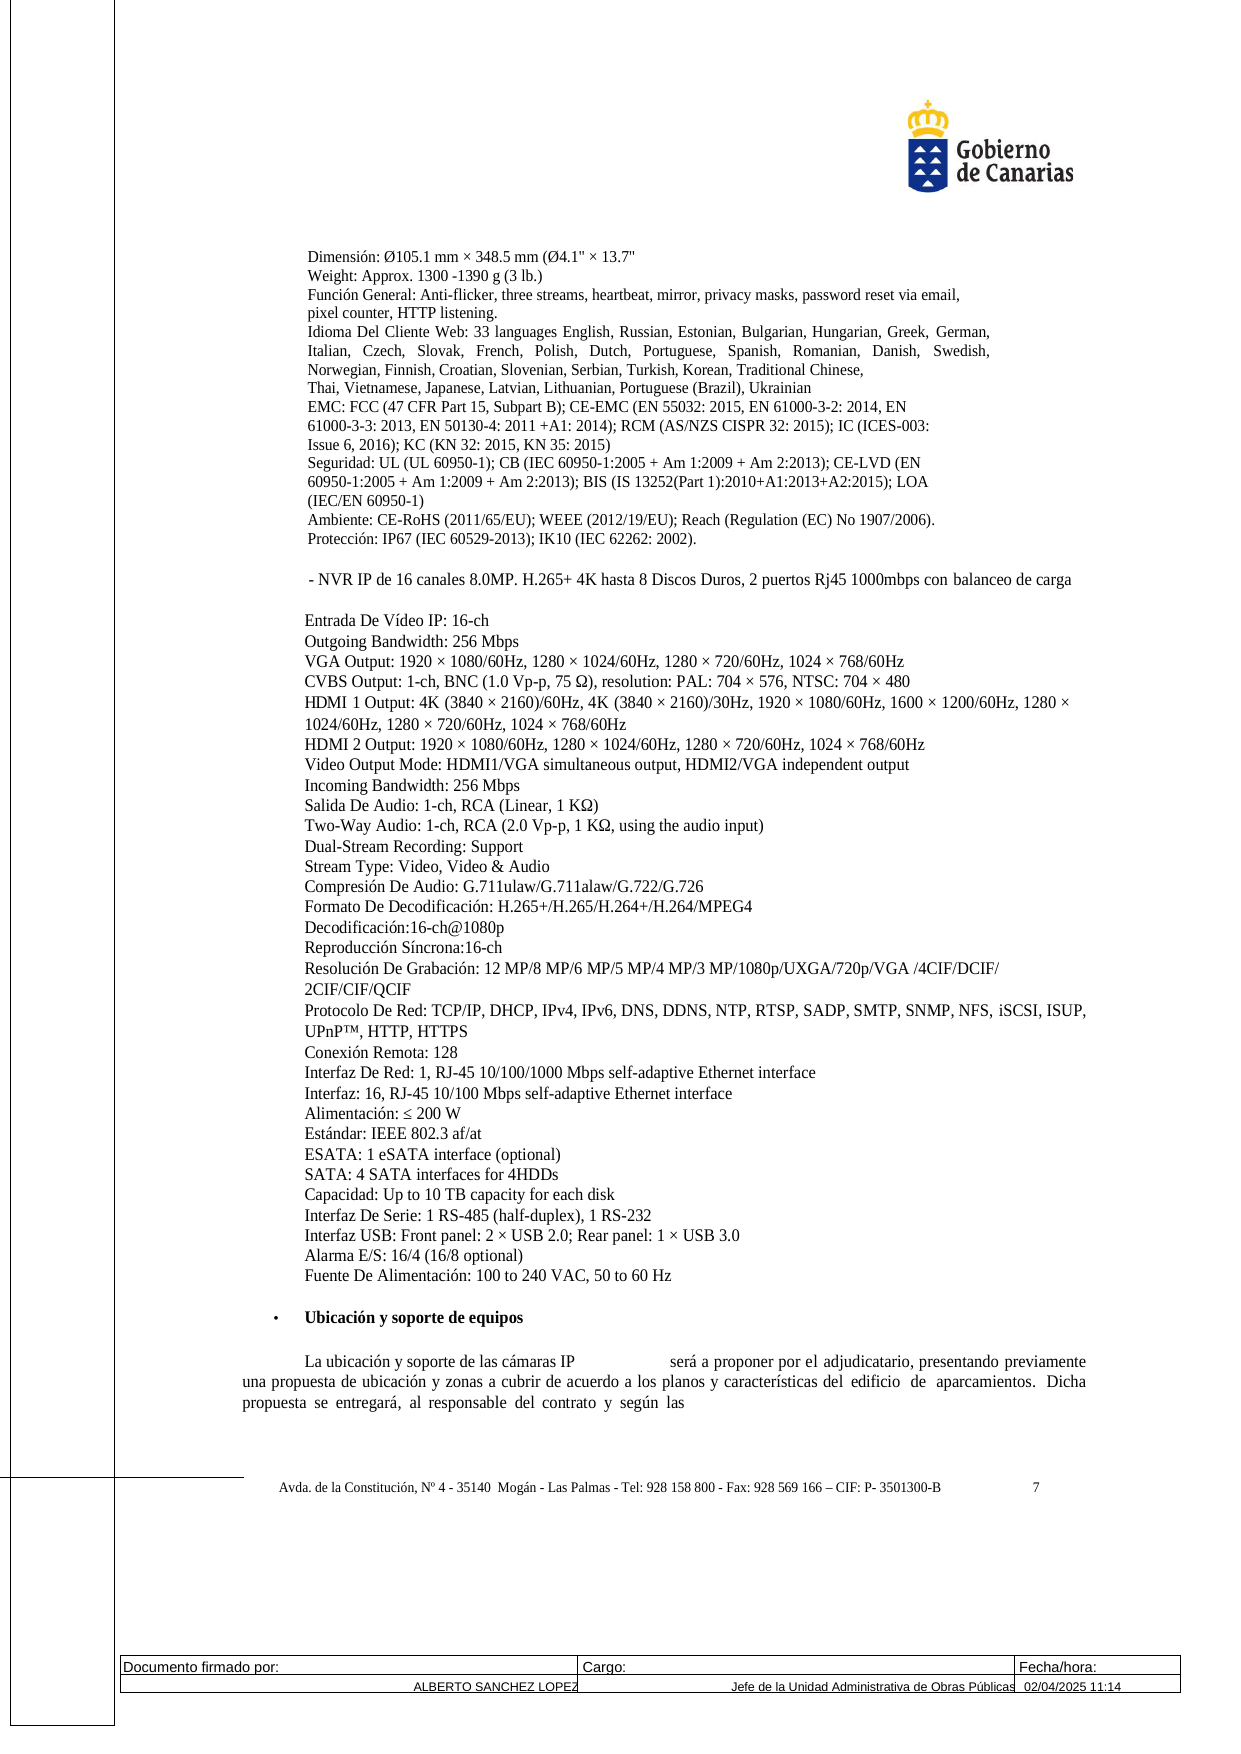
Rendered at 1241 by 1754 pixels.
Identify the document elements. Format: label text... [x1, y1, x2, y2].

table_header Fecha/hora: [1015, 1656, 1180, 1673]
text Issue 6, 2016); KC (KN 32: 2015, KN 35: 2015) [307, 435, 1188, 454]
text Compresión De Audio: G.711ulaw/G.711alaw/G.722/G.726 [304, 876, 1188, 897]
table_cell 02/04/2025 11:14 [1015, 1675, 1180, 1692]
text Fuente De Alimentación: 100 to 240 VAC, 50 to 60 Hz [304, 1266, 1188, 1286]
text Dimensión: Ø105.1 mm × 348.5 mm (Ø4.1" × 13.7" [307, 248, 1188, 267]
table_header Documento firmado por: [121, 1656, 577, 1673]
text Stream Type: Video, Video & Audio [304, 856, 1188, 876]
text ESATA: 1 eSATA interface (optional) [304, 1144, 1188, 1164]
text Entrada De Vídeo IP: 16-ch [304, 611, 1188, 631]
text Interfaz: 16, RJ-45 10/100 Mbps self-adaptive Ethernet interface [304, 1083, 1188, 1103]
text Two-Way Audio: 1-ch, RCA (2.0 Vp-p, 1 KΩ, using the audio input) [304, 815, 1188, 836]
text Resolución De Grabación: 12 MP/8 MP/6 MP/5 MP/4 MP/3 MP/1080p/UXGA/720p/VGA /4CIF/DCIF/ 2CIF/CIF/QCIF [304, 958, 1087, 1000]
text Función General: Anti-flicker, three streams, heartbeat, mirror, privacy masks, password reset via email, pixel counter, HTTP listening. [307, 285, 1087, 323]
text Video Output Mode: HDMI1/VGA simultaneous output, HDMI2/VGA independent output [304, 754, 1188, 775]
text VGA Output: 1920 × 1080/60Hz, 1280 × 1024/60Hz, 1280 × 720/60Hz, 1024 × 768/60Hz [304, 651, 1188, 672]
table_header Cargo: [578, 1656, 1014, 1673]
text HDMI 2 Output: 1920 × 1080/60Hz, 1280 × 1024/60Hz, 1280 × 720/60Hz, 1024 × 768/60Hz [304, 734, 1188, 754]
text Salida De Audio: 1-ch, RCA (Linear, 1 KΩ) [304, 795, 1188, 815]
text Interfaz De Red: 1, RJ-45 10/100/1000 Mbps self-adaptive Ethernet interface [304, 1062, 1188, 1083]
text Alarma E/S: 16/4 (16/8 optional) [304, 1245, 1188, 1266]
text - NVR IP de 16 canales 8.0MP. H.265+ 4K hasta 8 Discos Duros, 2 puertos Rj45 1000mbps con balanceo de carga [304, 569, 1087, 590]
text Conexión Remota: 128 [304, 1042, 1188, 1062]
text Seguridad: UL (UL 60950-1); CB (IEC 60950-1:2005 + Am 1:2009 + Am 2:2013); CE-LVD (EN 60950-1:2005 + Am 1:2009 + Am 2:2013); BIS (IS 13252(Part 1):2010+A1:2013+A2:2015); LOA (IEC/EN 60950-1) [307, 454, 1087, 511]
picture [907, 100, 1074, 193]
text Capacidad: Up to 10 TB capacity for each disk [304, 1184, 1188, 1205]
text Outgoing Bandwidth: 256 Mbps [304, 631, 1188, 651]
text Weight: Approx. 1300 -1390 g (3 lb.) [307, 267, 1188, 285]
text Idioma Del Cliente Web: 33 languages English, Russian, Estonian, Bulgarian, Hungarian, Greek, German, Italian, Czech, Slovak, French, Polish, Dutch, Portuguese, Spanish, Romanian, Danish, Swedish, Norwegian, Finnish, Croatian, Slovenian, Serbian, Turkish, Korean, Traditional Chinese, [307, 323, 990, 379]
text HDMI 1 Output: 4K (3840 × 2160)/60Hz, 4K (3840 × 2160)/30Hz, 1920 × 1080/60Hz, 1600 × 1200/60Hz, 1280 × 1024/60Hz, 1280 × 720/60Hz, 1024 × 768/60Hz [304, 692, 1087, 734]
text La ubicación y soporte de las cámaras IP será a proponer por el adjudicatario, presentando previamente una propuesta de ubicación y zonas a cubrir de acuerdo a los planos y características del edificio de aparcamientos. Dicha propuesta se entregará, al responsable del contrato y según las [242, 1350, 1086, 1413]
text Avda. de la Constitución, Nº 4 - 35140 Mogán - Las Palmas - Tel: 928 158 800 - Fax: 928 569 166 – CIF: P- 3501300-B 7 [278, 1479, 1188, 1496]
text Decodificación:16-ch@1080p [304, 917, 1188, 937]
list Ubicación y soporte de equipos [273, 1307, 1188, 1328]
text Interfaz De Serie: 1 RS-485 (half-duplex), 1 RS-232 [304, 1205, 1188, 1225]
text Protocolo De Red: TCP/IP, DHCP, IPv4, IPv6, DNS, DDNS, NTP, RTSP, SADP, SMTP, SNMP, NFS, iSCSI, ISUP, UPnP™, HTTP, HTTPS [304, 1000, 1087, 1042]
table_cell ALBERTO SANCHEZ LOPEZ [121, 1675, 577, 1692]
table_cell Jefe de la Unidad Administrativa de Obras Públicas [578, 1675, 1014, 1692]
text Formato De Decodificación: H.265+/H.265/H.264+/H.264/MPEG4 [304, 897, 1188, 917]
text Thai, Vietnamese, Japanese, Latvian, Lithuanian, Portuguese (Brazil), Ukrainian [307, 379, 1188, 398]
text SATA: 4 SATA interfaces for 4HDDs [304, 1164, 1188, 1184]
text Estándar: IEEE 802.3 af/at [304, 1123, 1188, 1144]
text Reproducción Síncrona:16-ch [304, 937, 1188, 958]
text Interfaz USB: Front panel: 2 × USB 2.0; Rear panel: 1 × USB 3.0 [304, 1225, 1188, 1245]
text EMC: FCC (47 CFR Part 15, Subpart B); CE-EMC (EN 55032: 2015, EN 61000-3-2: 2014, EN 61000-3-3: 2013, EN 50130-4: 2011 +A1: 2014); RCM (AS/NZS CISPR 32: 2015); IC (ICES-003: [307, 398, 1087, 435]
text CVBS Output: 1-ch, BNC (1.0 Vp-p, 75 Ω), resolution: PAL: 704 × 576, NTSC: 704 × 480 [304, 672, 1188, 692]
text Alimentación: ≤ 200 W [304, 1103, 1188, 1123]
text Ambiente: CE-RoHS (2011/65/EU); WEEE (2012/19/EU); Reach (Regulation (EC) No 1907/2006). Protección: IP67 (IEC 60529-2013); IK10 (IEC 62262: 2002). [307, 511, 1087, 548]
text Incoming Bandwidth: 256 Mbps [304, 775, 1188, 795]
text Dual-Stream Recording: Support [304, 836, 1188, 856]
